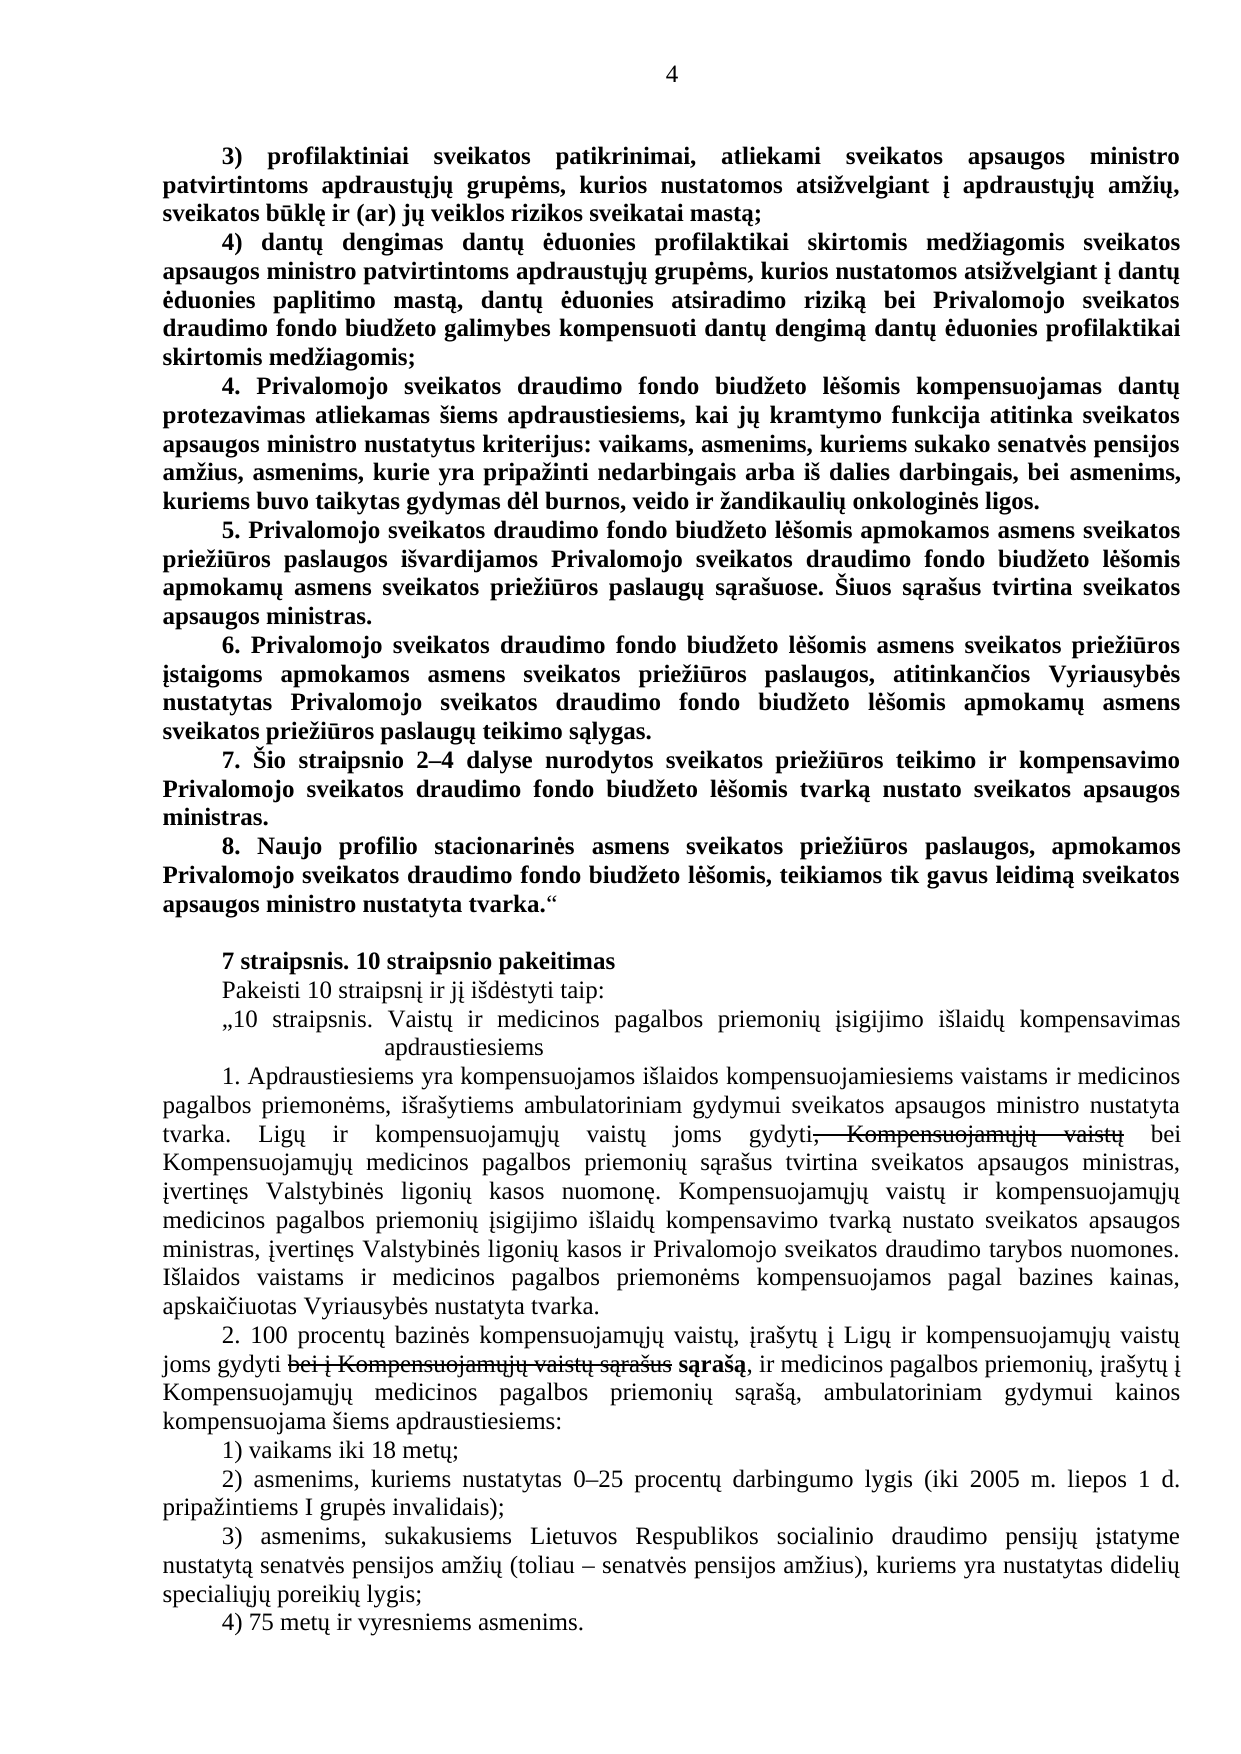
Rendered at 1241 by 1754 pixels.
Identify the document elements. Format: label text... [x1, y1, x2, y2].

text 7. Šio straipsnio 2–4 dalyse nurodytos sveikatos priežiūros teikimo ir kompensavimo Privalomojo sveikatos draudimo fondo biudžeto lėšomis tvarką nustato sveikatos apsaugos ministras. [162, 745, 1181, 831]
text 3) profilaktiniai sveikatos patikrinimai, atliekami sveikatos apsaugos ministro patvirtintoms apdraustųjų grupėms, kurios nustatomos atsižvelgiant į apdraustųjų amžių, sveikatos būklę ir (ar) jų veiklos rizikos sveikatai mastą; [162, 141, 1181, 227]
text 2. 100 procentų bazinės kompensuojamųjų vaistų, įrašytų į Ligų ir kompensuojamųjų vaistų joms gydyti bei į Kompensuojamųjų vaistų sąrašus sąrašą, ir medicinos pagalbos priemonių, įrašytų į Kompensuojamųjų medicinos pagalbos priemonių sąrašą, ambulatoriniam gydymui kainos kompensuojama šiems apdraustiesiems: [162, 1320, 1181, 1435]
text 2) asmenims, kuriems nustatytas 0–25 procentų darbingumo lygis (iki 2005 m. liepos 1 d. pripažintiems I grupės invalidais); [162, 1464, 1181, 1521]
text 6. Privalomojo sveikatos draudimo fondo biudžeto lėšomis asmens sveikatos priežiūros įstaigoms apmokamos asmens sveikatos priežiūros paslaugos, atitinkančios Vyriausybės nustatytas Privalomojo sveikatos draudimo fondo biudžeto lėšomis apmokamų asmens sveikatos priežiūros paslaugų teikimo sąlygas. [162, 630, 1181, 745]
text 4) dantų dengimas dantų ėduonies profilaktikai skirtomis medžiagomis sveikatos apsaugos ministro patvirtintoms apdraustųjų grupėms, kurios nustatomos atsižvelgiant į dantų ėduonies paplitimo mastą, dantų ėduonies atsiradimo riziką bei Privalomojo sveikatos draudimo fondo biudžeto galimybes kompensuoti dantų dengimą dantų ėduonies profilaktikai skirtomis medžiagomis; [162, 227, 1181, 371]
text 5. Privalomojo sveikatos draudimo fondo biudžeto lėšomis apmokamos asmens sveikatos priežiūros paslaugos išvardijamos Privalomojo sveikatos draudimo fondo biudžeto lėšomis apmokamų asmens sveikatos priežiūros paslaugų sąrašuose. Šiuos sąrašus tvirtina sveikatos apsaugos ministras. [162, 515, 1181, 630]
text „10 straipsnis. Vaistų ir medicinos pagalbos priemonių įsigijimo išlaidų kompensavimas apdraustiesiems [222, 1004, 1181, 1061]
text 3) asmenims, sukakusiems Lietuvos Respublikos socialinio draudimo pensijų įstatyme nustatytą senatvės pensijos amžių (toliau – senatvės pensijos amžius), kuriems yra nustatytas didelių specialiųjų poreikių lygis; [162, 1521, 1181, 1607]
text 7 straipsnis. 10 straipsnio pakeitimas [162, 946, 1181, 975]
text 4. Privalomojo sveikatos draudimo fondo biudžeto lėšomis kompensuojamas dantų protezavimas atliekamas šiems apdraustiesiems, kai jų kramtymo funkcija atitinka sveikatos apsaugos ministro nustatytus kriterijus: vaikams, asmenims, kuriems sukako senatvės pensijos amžius, asmenims, kurie yra pripažinti nedarbingais arba iš dalies darbingais, bei asmenims, kuriems buvo taikytas gydymas dėl burnos, veido ir žandikaulių onkologinės ligos. [162, 371, 1181, 515]
text 8. Naujo profilio stacionarinės asmens sveikatos priežiūros paslaugos, apmokamos Privalomojo sveikatos draudimo fondo biudžeto lėšomis, teikiamos tik gavus leidimą sveikatos apsaugos ministro nustatyta tvarka.“ [162, 831, 1181, 917]
text 1) vaikams iki 18 metų; [162, 1435, 1181, 1464]
text 4) 75 metų ir vyresniems asmenims. [162, 1607, 1181, 1636]
text 1. Apdraustiesiems yra kompensuojamos išlaidos kompensuojamiesiems vaistams ir medicinos pagalbos priemonėms, išrašytiems ambulatoriniam gydymui sveikatos apsaugos ministro nustatyta tvarka. Ligų ir kompensuojamųjų vaistų joms gydyti, Kompensuojamųjų vaistų bei Kompensuojamųjų medicinos pagalbos priemonių sąrašus tvirtina sveikatos apsaugos ministras, įvertinęs Valstybinės ligonių kasos nuomonę. Kompensuojamųjų vaistų ir kompensuojamųjų medicinos pagalbos priemonių įsigijimo išlaidų kompensavimo tvarką nustato sveikatos apsaugos ministras, įvertinęs Valstybinės ligonių kasos ir Privalomojo sveikatos draudimo tarybos nuomones. Išlaidos vaistams ir medicinos pagalbos priemonėms kompensuojamos pagal bazines kainas, apskaičiuotas Vyriausybės nustatyta tvarka. [162, 1061, 1181, 1320]
text Pakeisti 10 straipsnį ir jį išdėstyti taip: [162, 975, 1181, 1004]
